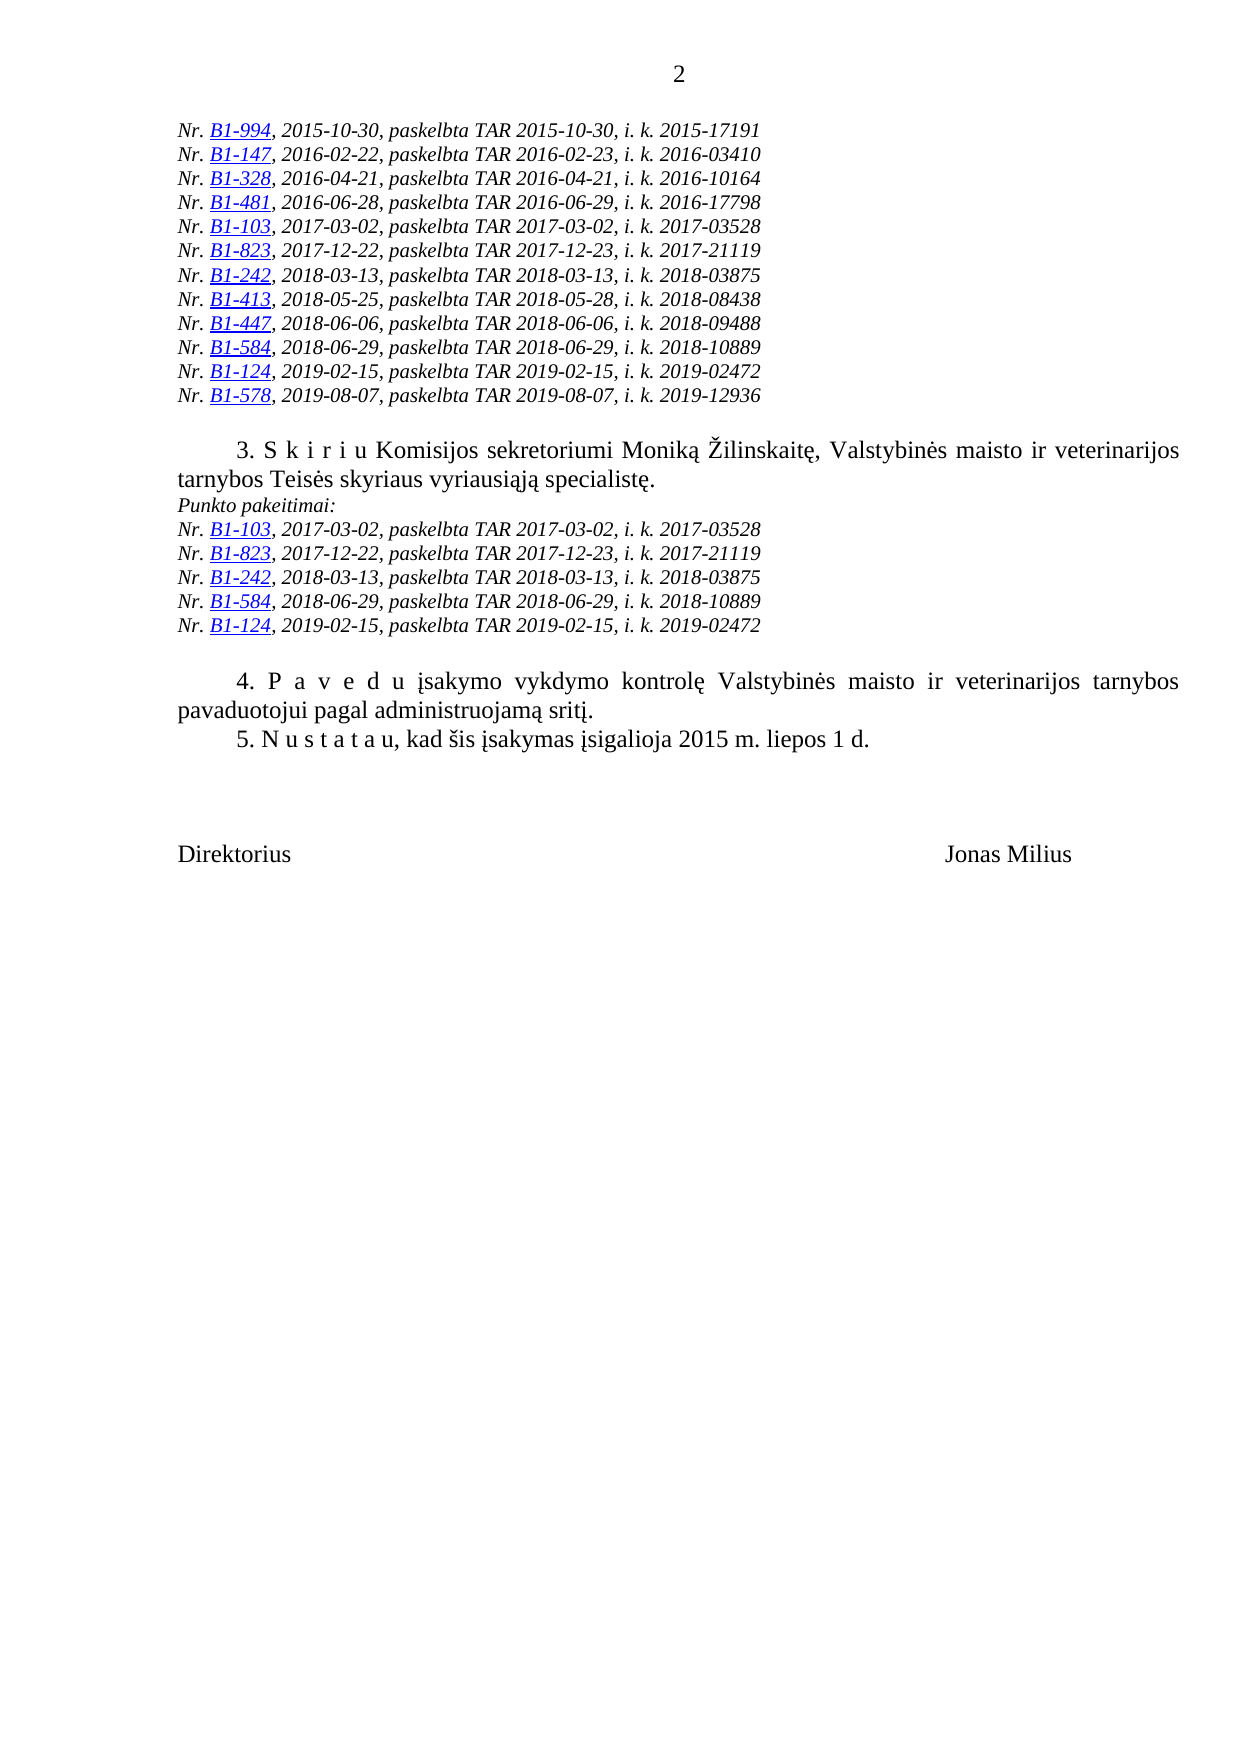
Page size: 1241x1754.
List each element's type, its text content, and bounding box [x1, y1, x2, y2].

text Nr. B1-124, 2019-02-15, paskelbta TAR 2019-02-15, i. k. 2019-02472 [177, 613, 1181, 637]
text Punkto pakeitimai: [177, 493, 1181, 517]
text Nr. B1-103, 2017-03-02, paskelbta TAR 2017-03-02, i. k. 2017-03528 [177, 214, 1181, 238]
text Nr. B1-242, 2018-03-13, paskelbta TAR 2018-03-13, i. k. 2018-03875 [177, 565, 1181, 589]
text Nr. B1-578, 2019-08-07, paskelbta TAR 2019-08-07, i. k. 2019-12936 [177, 383, 1181, 407]
text 4. P a v e d u įsakymo vykdymo kontrolę Valstybinės maisto ir veterinarijos tarnybos pavaduotojui pagal administruojamą sritį. [177, 666, 1181, 724]
text Nr. B1-413, 2018-05-25, paskelbta TAR 2018-05-28, i. k. 2018-08438 [177, 287, 1181, 311]
text Nr. B1-823, 2017-12-22, paskelbta TAR 2017-12-23, i. k. 2017-21119 [177, 238, 1181, 262]
text 3. S k i r i u Komisijos sekretoriumi Moniką Žilinskaitę, Valstybinės maisto ir veterinarijos tarnybos Teisės skyriaus vyriausiąją specialistę. [177, 436, 1181, 493]
text Nr. B1-823, 2017-12-22, paskelbta TAR 2017-12-23, i. k. 2017-21119 [177, 541, 1181, 565]
text Nr. B1-447, 2018-06-06, paskelbta TAR 2018-06-06, i. k. 2018-09488 [177, 311, 1181, 335]
text Nr. B1-994, 2015-10-30, paskelbta TAR 2015-10-30, i. k. 2015-17191 [177, 118, 1181, 142]
text Nr. B1-584, 2018-06-29, paskelbta TAR 2018-06-29, i. k. 2018-10889 [177, 589, 1181, 613]
text Nr. B1-481, 2016-06-28, paskelbta TAR 2016-06-29, i. k. 2016-17798 [177, 190, 1181, 214]
text Nr. B1-147, 2016-02-22, paskelbta TAR 2016-02-23, i. k. 2016-03410 [177, 142, 1181, 166]
text Nr. B1-124, 2019-02-15, paskelbta TAR 2019-02-15, i. k. 2019-02472 [177, 359, 1181, 383]
text Nr. B1-103, 2017-03-02, paskelbta TAR 2017-03-02, i. k. 2017-03528 [177, 517, 1181, 541]
text Nr. B1-328, 2016-04-21, paskelbta TAR 2016-04-21, i. k. 2016-10164 [177, 166, 1181, 190]
text Direktorius Jonas Milius [177, 839, 1181, 867]
text 5. N u s t a t a u, kad šis įsakymas įsigalioja 2015 m. liepos 1 d. [177, 724, 1181, 752]
text Nr. B1-242, 2018-03-13, paskelbta TAR 2018-03-13, i. k. 2018-03875 [177, 262, 1181, 287]
text Nr. B1-584, 2018-06-29, paskelbta TAR 2018-06-29, i. k. 2018-10889 [177, 335, 1181, 359]
